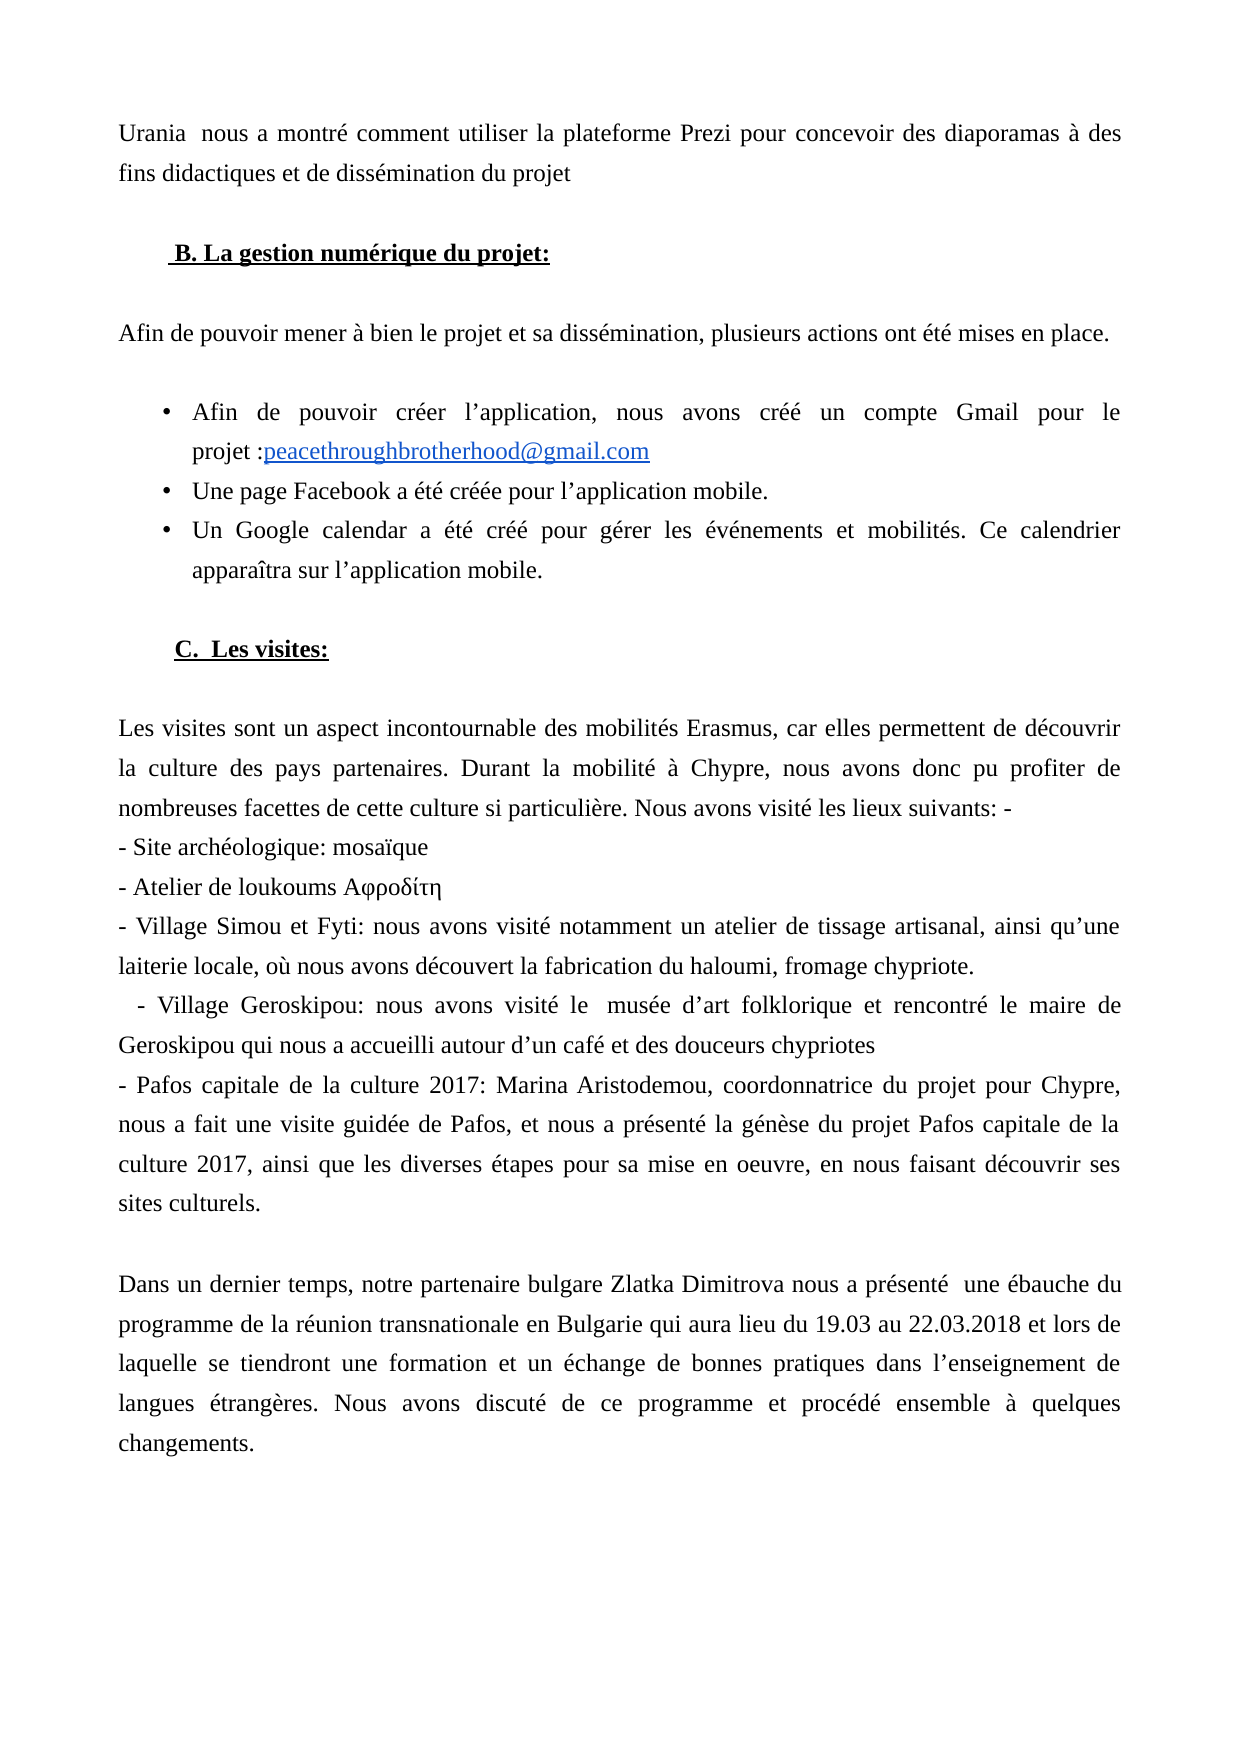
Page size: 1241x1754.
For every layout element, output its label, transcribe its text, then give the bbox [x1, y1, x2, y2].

text Les visites sont un aspect incontournable des mobilités Erasmus, car elles permettent de découvrir la culture des pays partenaires. Durant la mobilité à Chypre, nous avons donc pu profiter de nombreuses facettes de cette culture si particulière. Nous avons visité les lieux suivants: - [118, 713, 1122, 821]
list Afin de pouvoir créer l’application, nous avons créé un compte Gmail pour le projet :peacethroughbrotherhood@gmail.com [162, 397, 1122, 465]
text - Village Simou et Fyti: nous avons visité notamment un atelier de tissage artisanal, ainsi qu’une laiterie locale, où nous avons découvert la fabrication du haloumi, fromage chypriote. [118, 911, 1122, 980]
text - Pafos capitale de la culture 2017: Marina Aristodemou, coordonnatrice du projet pour Chypre, nous a fait une visite guidée de Pafos, et nous a présenté la génèse du projet Pafos capitale de la culture 2017, ainsi que les diverses étapes pour sa mise en oeuvre, en nous faisant découvrir ses sites culturels. [118, 1070, 1122, 1217]
text Urania nous a montré comment utiliser la plateforme Prezi pour concevoir des diaporamas à des fins didactiques et de dissémination du projet [118, 118, 1122, 186]
text - Atelier de loukoums Αφροδίτη [118, 872, 1122, 901]
list Un Google calendar a été créé pour gérer les événements et mobilités. Ce calendrier apparaîtra sur l’application mobile. [162, 516, 1122, 584]
text - Site archéologique: mosaïque [118, 832, 1122, 861]
list Une page Facebook a été créée pour l’application mobile. [162, 476, 1122, 505]
text - Village Geroskipou: nous avons visité le musée d’art folklorique et rencontré le maire de Geroskipou qui nous a accueilli autour d’un café et des douceurs chypriotes [118, 991, 1122, 1059]
text B. La gestion numérique du projet: [118, 238, 1122, 267]
text Dans un dernier temps, notre partenaire bulgare Zlatka Dimitrova nous a présenté une ébauche du programme de la réunion transnationale en Bulgarie qui aura lieu du 19.03 au 22.03.2018 et lors de laquelle se tiendront une formation et un échange de bonnes pratiques dans l’enseignement de langues étrangères. Nous avons discuté de ce programme et procédé ensemble à quelques changements. [118, 1269, 1122, 1456]
text C. Les visites: [118, 634, 1122, 663]
text Afin de pouvoir mener à bien le projet et sa dissémination, plusieurs actions ont été mises en place. [118, 318, 1122, 346]
